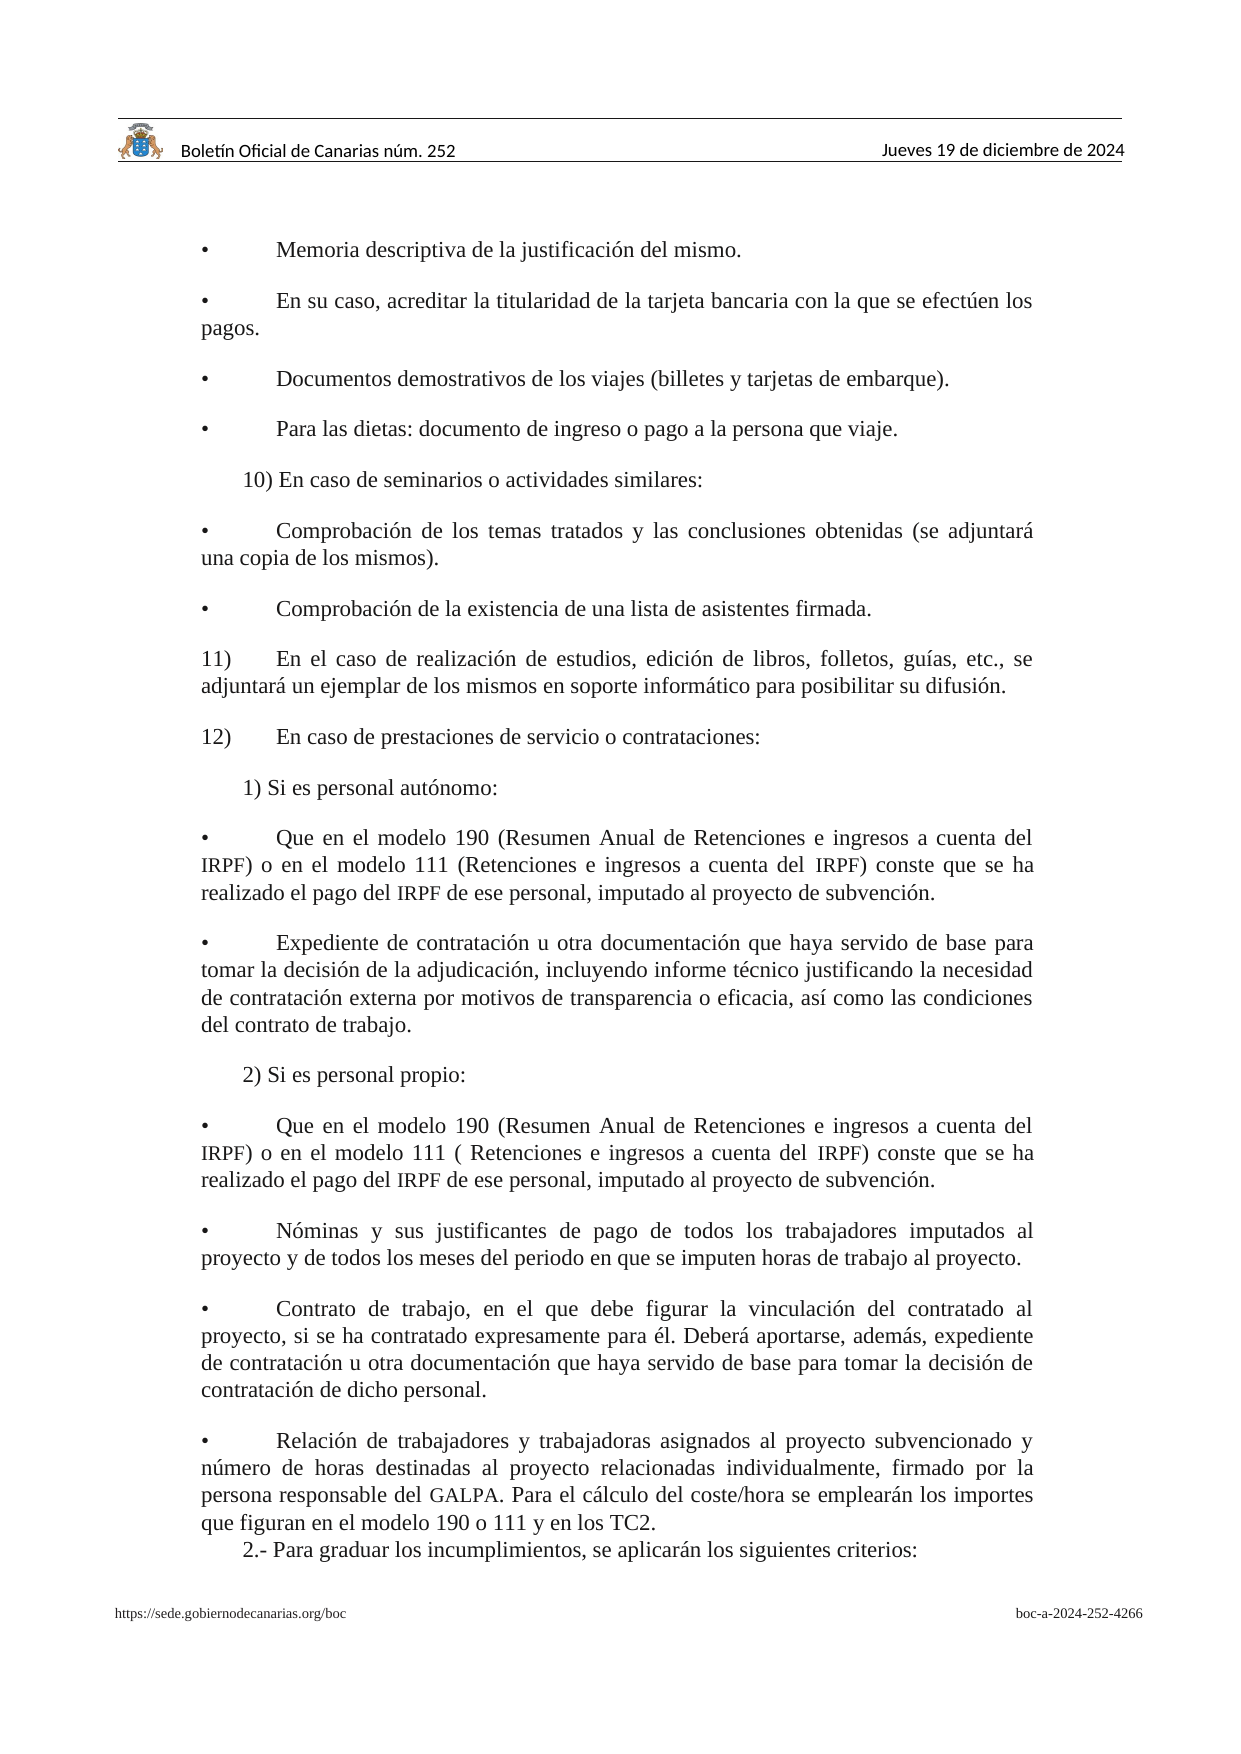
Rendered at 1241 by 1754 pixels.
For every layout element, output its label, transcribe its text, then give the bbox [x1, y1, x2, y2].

list En caso de prestaciones de servicio o contrataciones: [201, 723, 1035, 749]
text 2) Si es personal propio: [242, 1062, 1035, 1088]
list Que en el modelo 190 (Resumen Anual de Retenciones e ingresos a cuenta del IRPF) o en el modelo 111 ( Retenciones e ingresos a cuenta del IRPF) conste que se ha realizado el pago del IRPF de ese personal, imputado al proyecto de subvención. [201, 1112, 1035, 1193]
list Que en el modelo 190 (Resumen Anual de Retenciones e ingresos a cuenta del IRPF) o en el modelo 111 (Retenciones e ingresos a cuenta del IRPF) conste que se ha realizado el pago del IRPF de ese personal, imputado al proyecto de subvención. [201, 824, 1035, 905]
text 1) Si es personal autónomo: [242, 774, 1035, 800]
list Relación de trabajadores y trabajadoras asignados al proyecto subvencionado y número de horas destinadas al proyecto relacionadas individualmente, firmado por la persona responsable del GALPA. Para el cálculo del coste/hora se emplearán los importes que figuran en el modelo 190 o 111 y en los TC2. [201, 1427, 1035, 1535]
text 2.- Para graduar los incumplimientos, se aplicarán los siguientes criterios: [242, 1536, 1035, 1562]
list Documentos demostrativos de los viajes (billetes y tarjetas de embarque). [201, 365, 1035, 391]
list En el caso de realización de estudios, edición de libros, folletos, guías, etc., se adjuntará un ejemplar de los mismos en soporte informático para posibilitar su difusión. [201, 645, 1035, 699]
text 10) En caso de seminarios o actividades similares: [242, 466, 1035, 492]
list Nóminas y sus justificantes de pago de todos los trabajadores imputados al proyecto y de todos los meses del periodo en que se imputen horas de trabajo al proyecto. [201, 1217, 1035, 1271]
list Para las dietas: documento de ingreso o pago a la persona que viaje. [201, 415, 1035, 442]
list Contrato de trabajo, en el que debe figurar la vinculación del contratado al proyecto, si se ha contratado expresamente para él. Deberá aportarse, además, expediente de contratación u otra documentación que haya servido de base para tomar la decisión de contratación de dicho personal. [201, 1295, 1035, 1403]
list Comprobación de la existencia de una lista de asistentes firmada. [201, 594, 1035, 621]
list Comprobación de los temas tratados y las conclusiones obtenidas (se adjuntará una copia de los mismos). [201, 517, 1035, 570]
list Expediente de contratación u otra documentación que haya servido de base para tomar la decisión de la adjudicación, incluyendo informe técnico justificando la necesidad de contratación externa por motivos de transparencia o eficacia, así como las condiciones del contrato de trabajo. [201, 929, 1035, 1037]
list En su caso, acreditar la titularidad de la tarjeta bancaria con la que se efectúen los pagos. [201, 287, 1035, 340]
list Memoria descriptiva de la justificación del mismo. [201, 236, 1035, 263]
